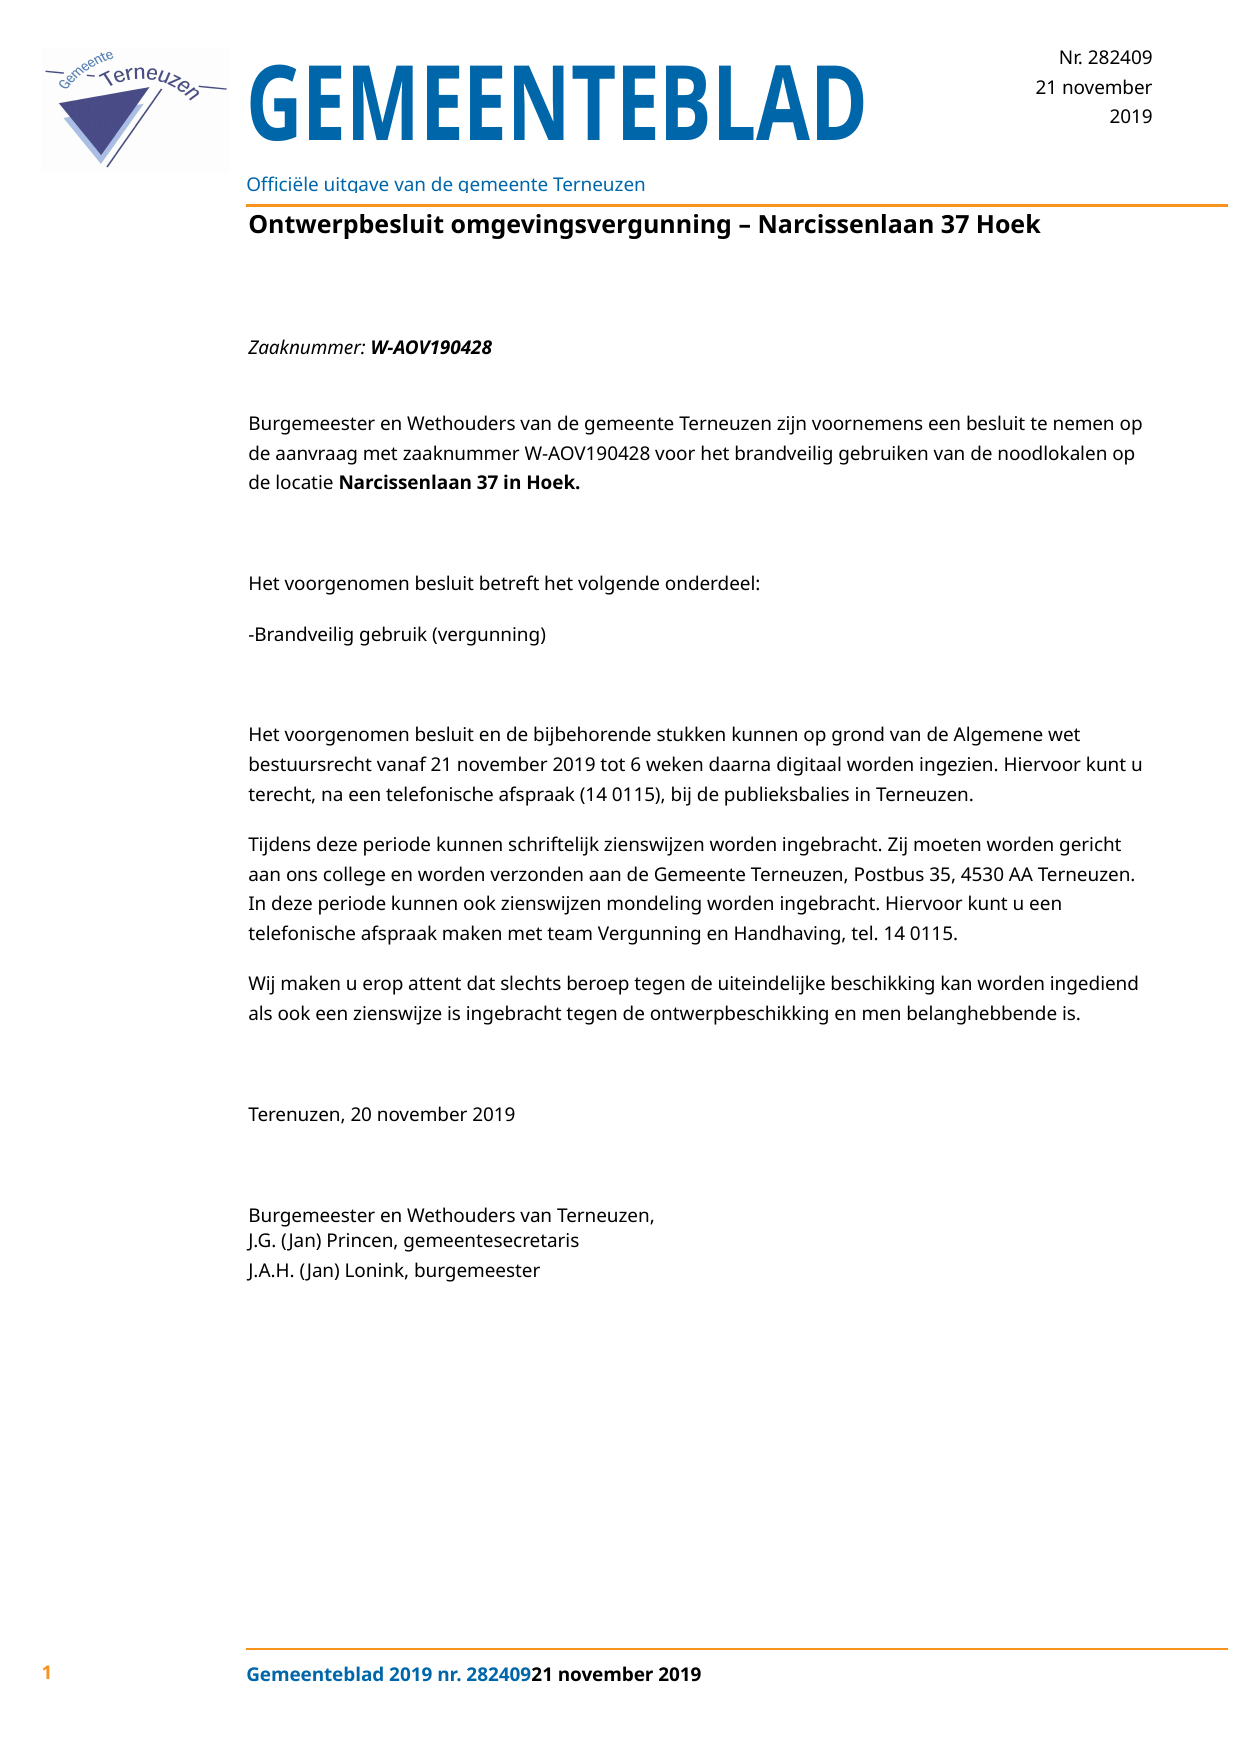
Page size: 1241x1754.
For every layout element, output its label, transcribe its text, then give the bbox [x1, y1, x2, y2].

table_cell [248, 1309, 700, 1334]
table_cell [700, 1309, 1152, 1334]
text Tijdens deze periode kunnen schriftelijk zienswijzen worden ingebracht. Zij moeten worden gericht aan ons college en worden verzonden aan de Gemeente Terneuzen, Postbus 35, 4530 AA Terneuzen. In deze periode kunnen ook zienswijzen mondeling worden ingebracht. Hiervoor kunt u een telefonische afspraak maken met team Vergunning en Handhaving, tel. 14 0115. [248, 831, 1152, 946]
text Zaaknummer: W-AOV190428 [248, 334, 1152, 360]
table_cell [248, 1283, 1152, 1308]
text Terenuzen, 20 november 2019 [248, 1101, 1152, 1127]
picture [41, 47, 231, 172]
text Wij maken u erop attent dat slechts beroep tegen de uiteindelijke beschikking kan worden ingediend als ook een zienswijze is ingebracht tegen de ontwerpbeschikking en men belanghebbende is. [248, 970, 1152, 1026]
text -Brandveilig gebruik (vergunning) [248, 621, 1152, 647]
table_cell J.G. (Jan) Princen, gemeentesecretaris J.A.H. (Jan) Lonink, burgemeester [248, 1228, 700, 1283]
text Het voorgenomen besluit en de bijbehorende stukken kunnen op grond van de Algemene wet bestuursrecht vanaf 21 november 2019 tot 6 weken daarna digitaal worden ingezien. Hiervoor kunt u terecht, na een telefonische afspraak (14 0115), bij de publieksbalies in Terneuzen. [248, 722, 1152, 807]
text Burgemeester en Wethouders van de gemeente Terneuzen zijn voornemens een besluit te nemen op de aanvraag met zaaknummer W-AOV190428 voor het brandveilig gebruiken van de noodlokalen op de locatie Narcissenlaan 37 in Hoek. [248, 410, 1152, 495]
text Ontwerpbesluit omgevingsvergunning – Narcissenlaan 37 Hoek [248, 207, 1152, 241]
table_cell [700, 1228, 1152, 1283]
text Het voorgenomen besluit betreft het volgende onderdeel: [248, 570, 1152, 596]
table_header Burgemeester en Wethouders van Terneuzen, [248, 1202, 1152, 1227]
